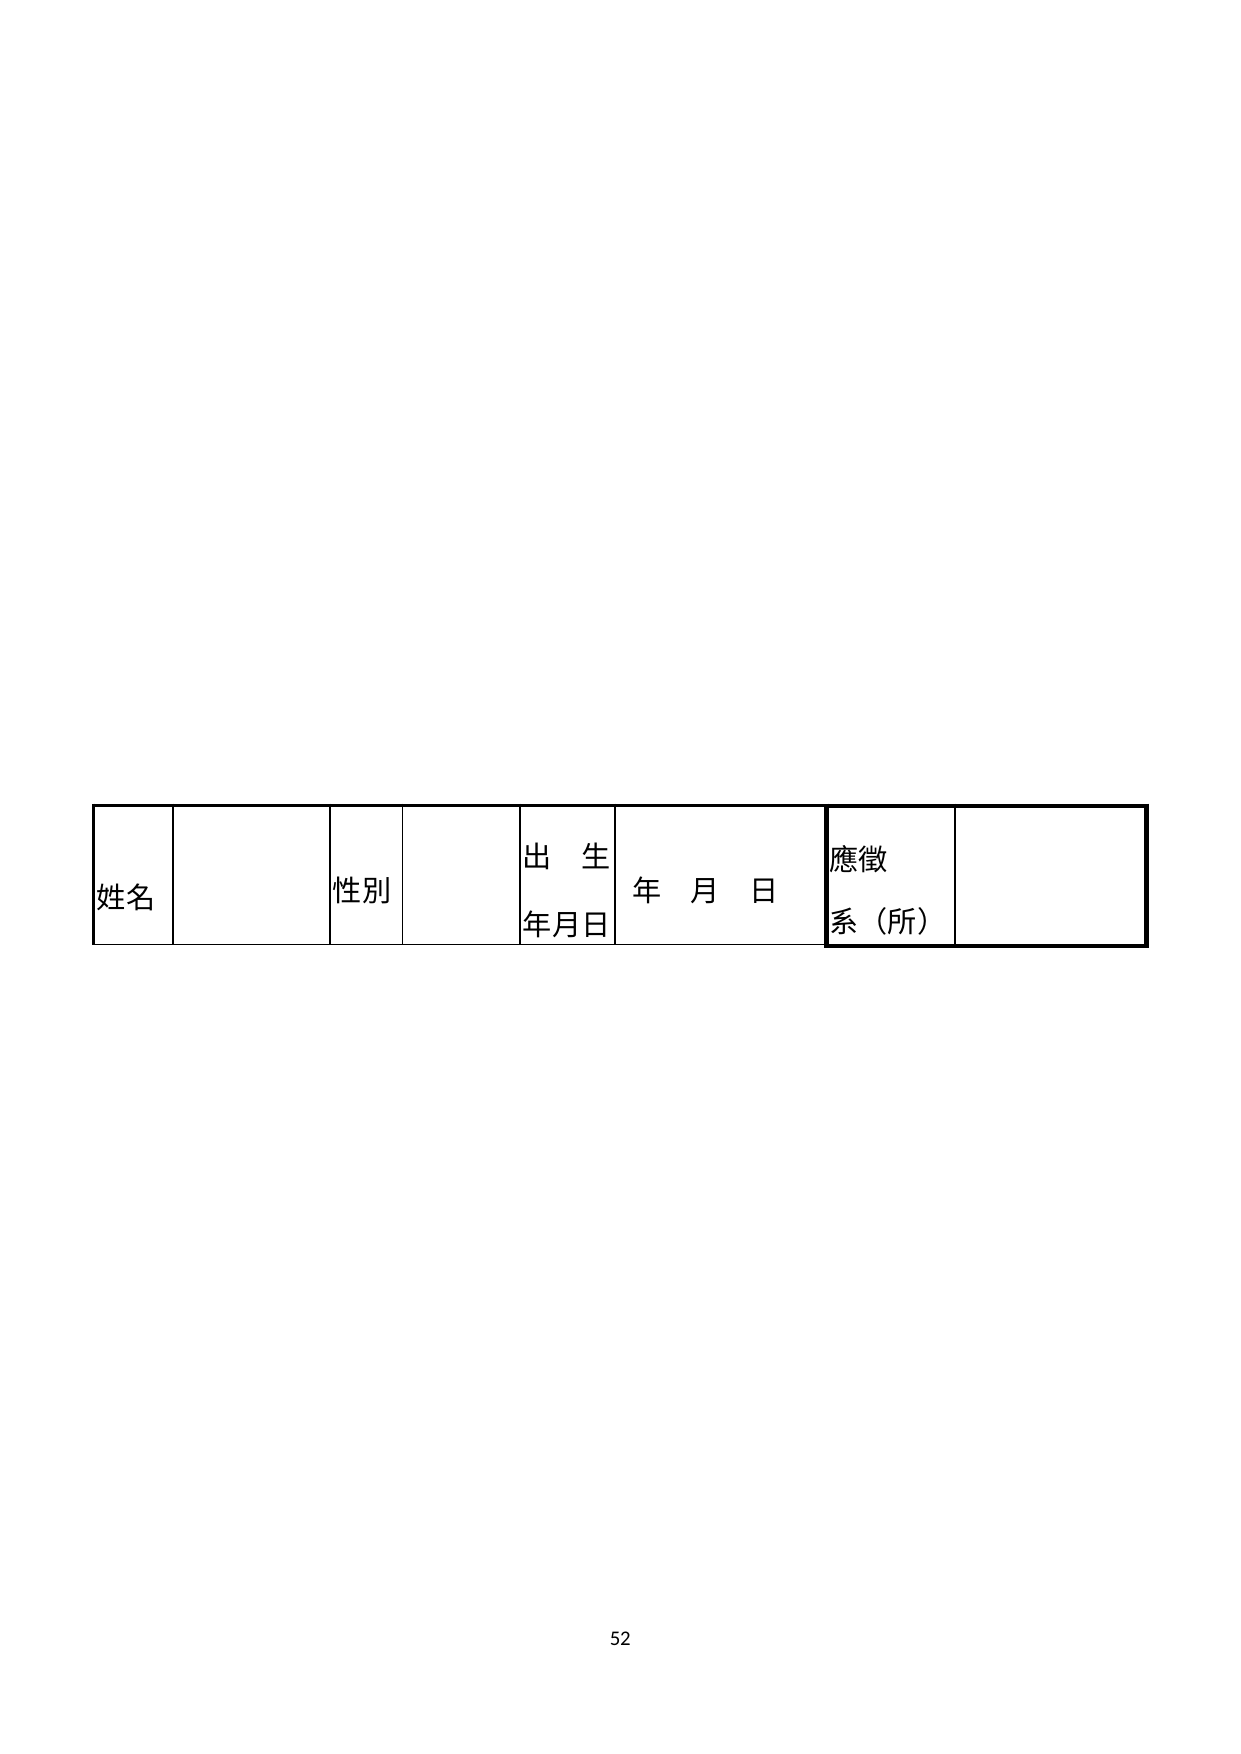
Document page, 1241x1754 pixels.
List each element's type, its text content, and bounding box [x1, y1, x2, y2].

table_header 姓名 [95, 807, 172, 944]
table_header [956, 808, 1144, 944]
table_header 應徵 系（所） [829, 808, 954, 944]
table_header 性別 [331, 807, 402, 944]
table_header [174, 807, 329, 944]
table_header 出 生 年月日 [521, 807, 614, 944]
table_header 年 月 日 [616, 807, 824, 944]
table_header [403, 807, 519, 944]
